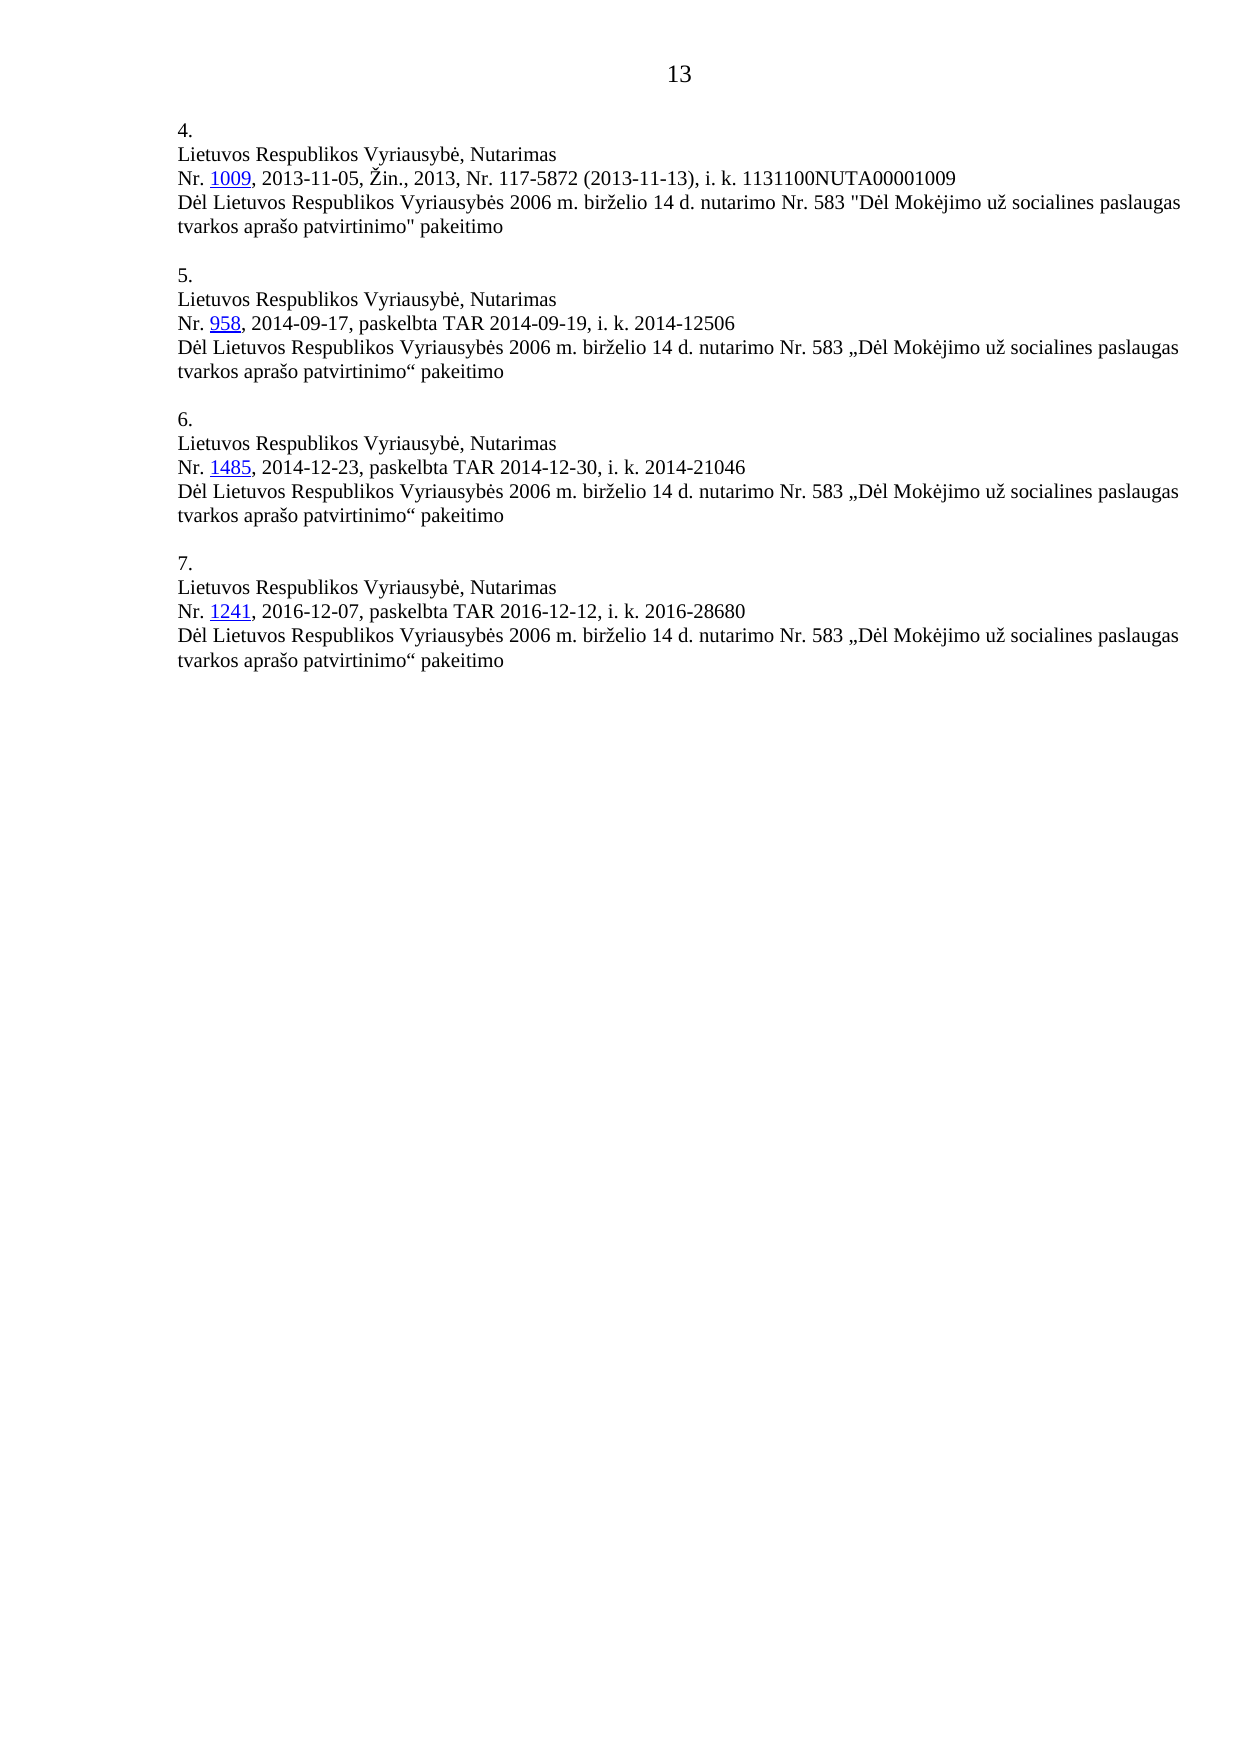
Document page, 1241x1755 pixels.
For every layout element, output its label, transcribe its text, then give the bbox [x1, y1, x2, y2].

text Nr. 1485, 2014-12-23, paskelbta TAR 2014-12-30, i. k. 2014-21046 [177, 455, 1181, 479]
text 4. [177, 118, 1181, 142]
text 7. [177, 551, 1181, 575]
text Dėl Lietuvos Respublikos Vyriausybės 2006 m. birželio 14 d. nutarimo Nr. 583 „Dėl Mokėjimo už socialines paslaugas tvarkos aprašo patvirtinimo“ pakeitimo [177, 623, 1181, 672]
text Nr. 1009, 2013-11-05, Žin., 2013, Nr. 117-5872 (2013-11-13), i. k. 1131100NUTA00001009 [177, 166, 1181, 190]
text Nr. 1241, 2016-12-07, paskelbta TAR 2016-12-12, i. k. 2016-28680 [177, 599, 1181, 623]
text Lietuvos Respublikos Vyriausybė, Nutarimas [177, 287, 1181, 311]
text 5. [177, 262, 1181, 287]
text Dėl Lietuvos Respublikos Vyriausybės 2006 m. birželio 14 d. nutarimo Nr. 583 "Dėl Mokėjimo už socialines paslaugas tvarkos aprašo patvirtinimo" pakeitimo [177, 190, 1181, 238]
text Lietuvos Respublikos Vyriausybė, Nutarimas [177, 575, 1181, 599]
text 6. [177, 407, 1181, 431]
text Lietuvos Respublikos Vyriausybė, Nutarimas [177, 431, 1181, 455]
text Nr. 958, 2014-09-17, paskelbta TAR 2014-09-19, i. k. 2014-12506 [177, 311, 1181, 335]
text Dėl Lietuvos Respublikos Vyriausybės 2006 m. birželio 14 d. nutarimo Nr. 583 „Dėl Mokėjimo už socialines paslaugas tvarkos aprašo patvirtinimo“ pakeitimo [177, 335, 1181, 383]
text Lietuvos Respublikos Vyriausybė, Nutarimas [177, 142, 1181, 166]
text Dėl Lietuvos Respublikos Vyriausybės 2006 m. birželio 14 d. nutarimo Nr. 583 „Dėl Mokėjimo už socialines paslaugas tvarkos aprašo patvirtinimo“ pakeitimo [177, 479, 1181, 527]
